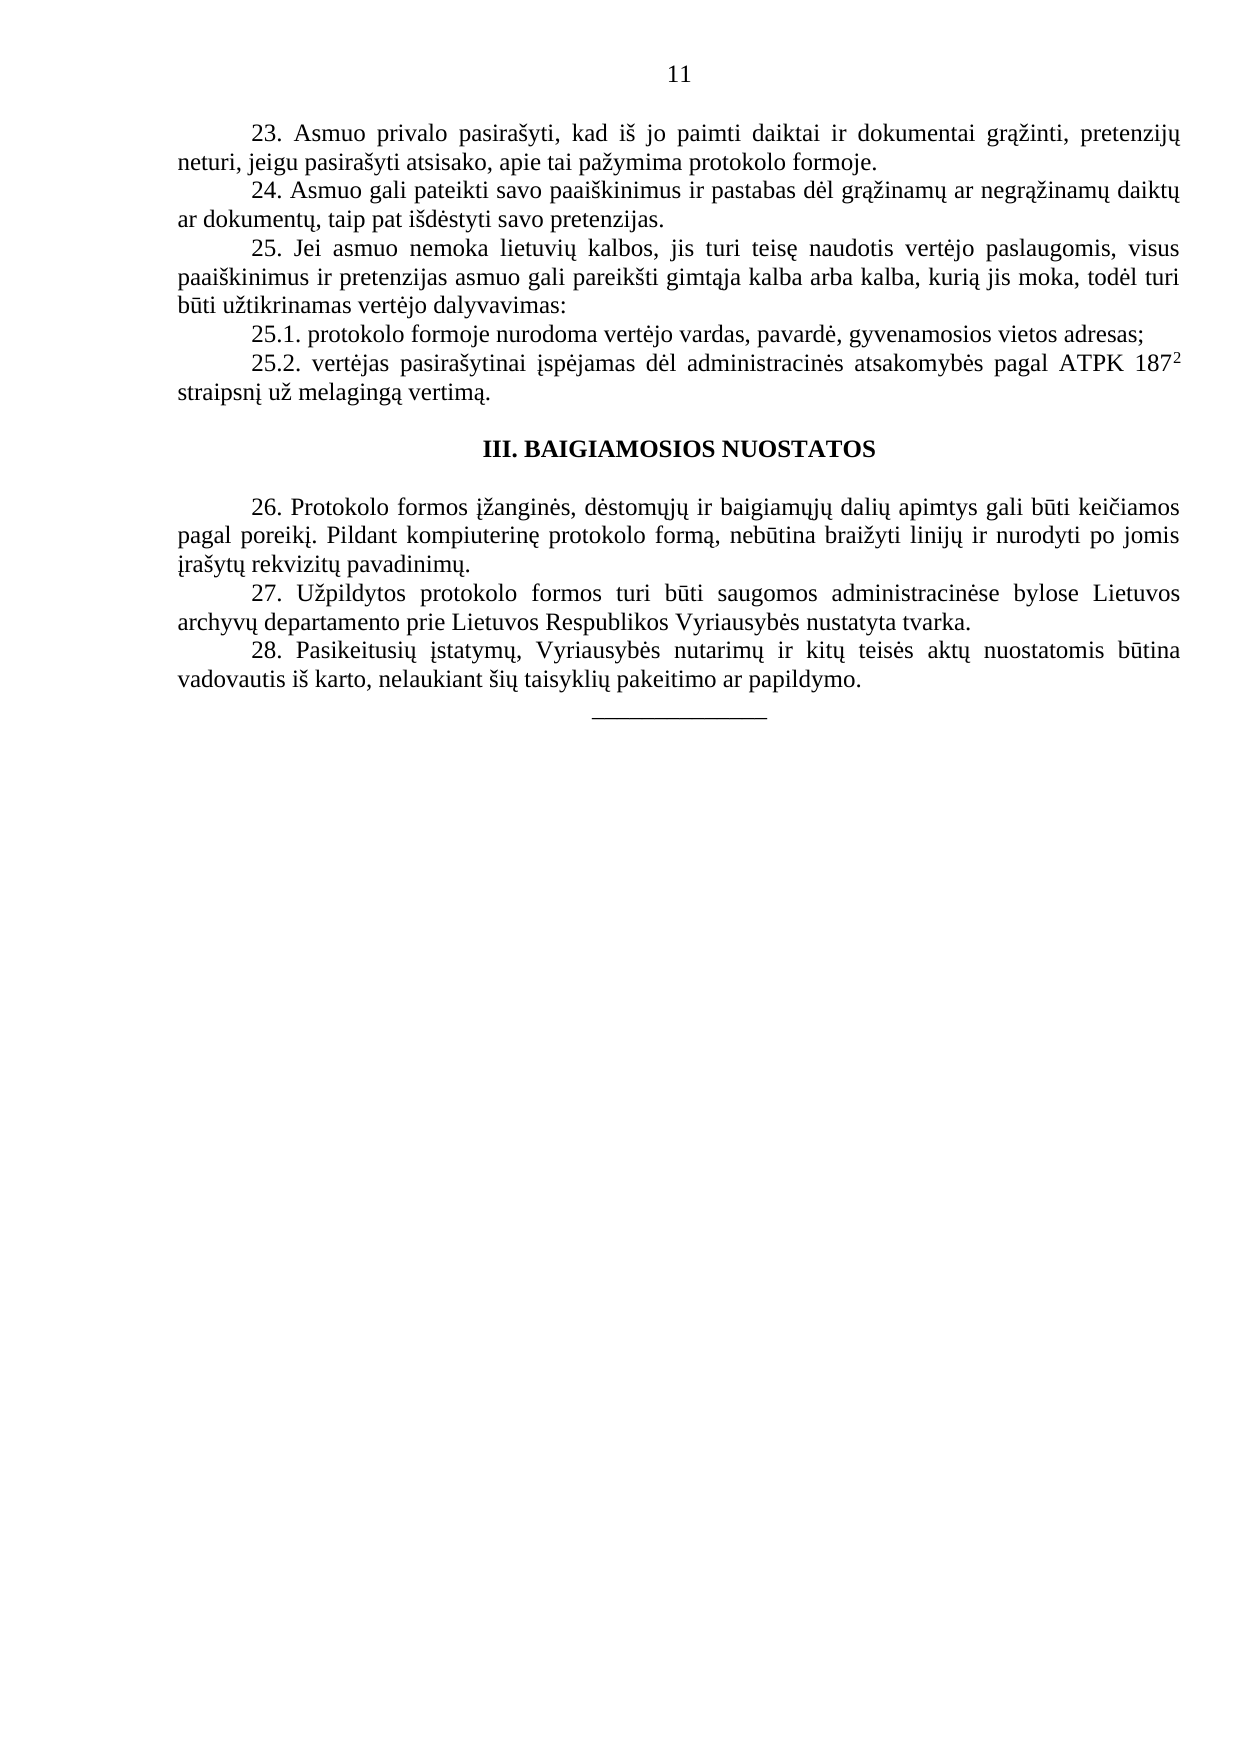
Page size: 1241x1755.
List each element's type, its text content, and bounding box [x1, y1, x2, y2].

text ______________ [177, 693, 1181, 722]
text 24. Asmuo gali pateikti savo paaiškinimus ir pastabas dėl grąžinamų ar negrąžinamų daiktų ar dokumentų, taip pat išdėstyti savo pretenzijas. [177, 176, 1181, 233]
text 26. Protokolo formos įžanginės, dėstomųjų ir baigiamųjų dalių apimtys gali būti keičiamos pagal poreikį. Pildant kompiuterinę protokolo formą, nebūtina braižyti linijų ir nurodyti po jomis įrašytų rekvizitų pavadinimų. [177, 492, 1181, 578]
text III. BAIGIAMOSIOS NUOSTATOS [177, 434, 1181, 463]
text 27. Užpildytos protokolo formos turi būti saugomos administracinėse bylose Lietuvos archyvų departamento prie Lietuvos Respublikos Vyriausybės nustatyta tvarka. [177, 578, 1181, 636]
text 25.2. vertėjas pasirašytinai įspėjamas dėl administracinės atsakomybės pagal ATPK 1872 straipsnį už melagingą vertimą. [177, 348, 1181, 406]
text 25. Jei asmuo nemoka lietuvių kalbos, jis turi teisę naudotis vertėjo paslaugomis, visus paaiškinimus ir pretenzijas asmuo gali pareikšti gimtąja kalba arba kalba, kurią jis moka, todėl turi būti užtikrinamas vertėjo dalyvavimas: [177, 233, 1181, 319]
text 28. Pasikeitusių įstatymų, Vyriausybės nutarimų ir kitų teisės aktų nuostatomis būtina vadovautis iš karto, nelaukiant šių taisyklių pakeitimo ar papildymo. [177, 636, 1181, 693]
text 25.1. protokolo formoje nurodoma vertėjo vardas, pavardė, gyvenamosios vietos adresas; [177, 319, 1181, 348]
text 23. Asmuo privalo pasirašyti, kad iš jo paimti daiktai ir dokumentai grąžinti, pretenzijų neturi, jeigu pasirašyti atsisako, apie tai pažymima protokolo formoje. [177, 118, 1181, 176]
